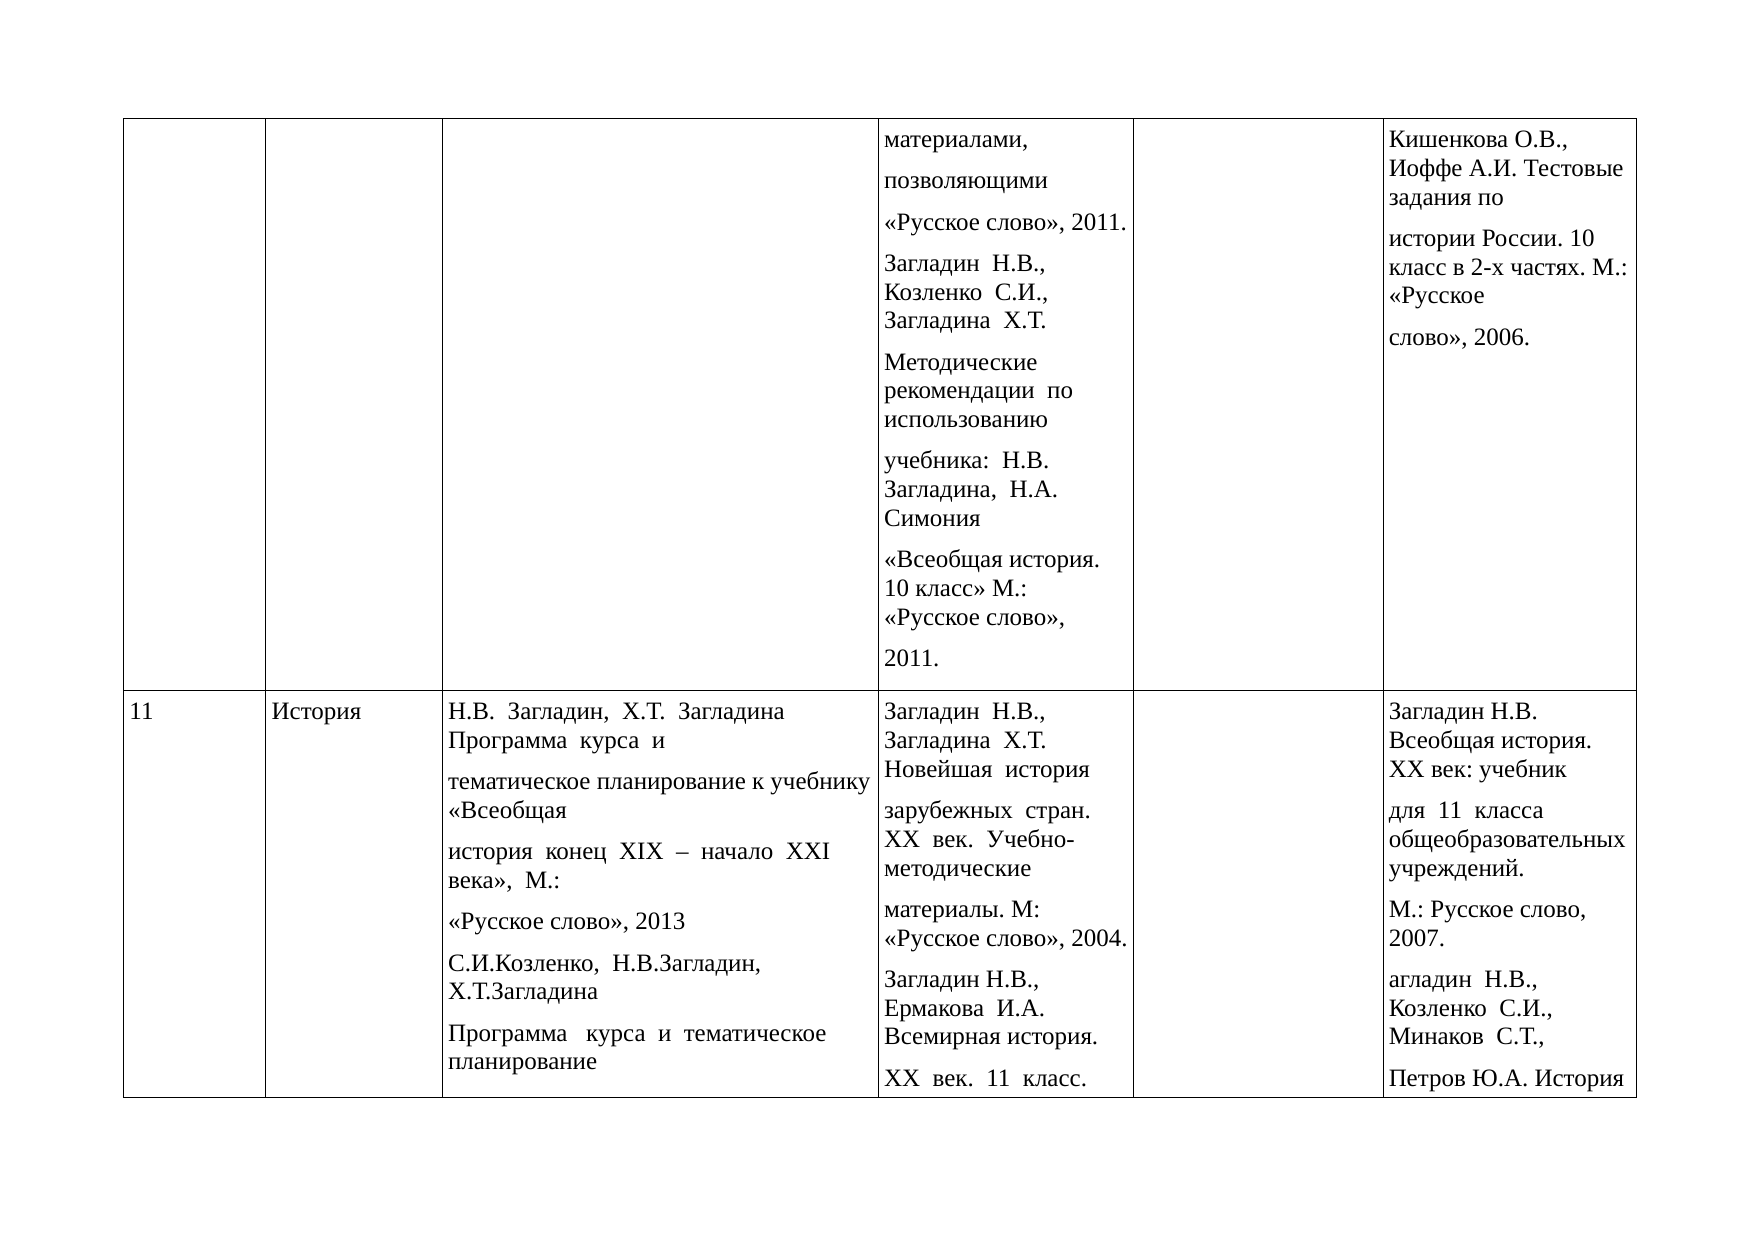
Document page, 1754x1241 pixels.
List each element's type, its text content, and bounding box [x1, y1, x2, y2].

table_cell Загладин Н.В. Всеобщая история. XX век: учебник для 11 класса общеобразовательных учреждений. М.: Русское слово, 2007. агладин Н.В., Козленко С.И., Минаков С.Т., Петров Ю.А. История [1384, 691, 1636, 1097]
table_cell Н.В. Загладин, Х.Т. Загладина Программа курса и тематическое планирование к учебнику «Всеобщая история конец XIX – начало XXI века», М.: «Русское слово», 2013 С.И.Козленко, Н.В.Загладин, Х.Т.Загладина Программа курса и тематическое планирование [443, 691, 878, 1097]
table_cell [266, 119, 442, 690]
table_cell [1134, 691, 1383, 1097]
table_cell Загладин Н.В., Загладина Х.Т. Новейшая история зарубежных стран. ХХ век. Учебно-методические материалы. М: «Русское слово», 2004. Загладин Н.В., Ермакова И.А. Всемирная история. XX век. 11 класс. [879, 691, 1133, 1097]
table_cell Кишенкова О.В., Иоффе А.И. Тестовые задания по истории России. 10 класс в 2-х частях. М.: «Русское слово», 2006. [1384, 119, 1636, 690]
table_cell [124, 119, 265, 690]
table_cell История [266, 691, 442, 1097]
table_cell [443, 119, 878, 690]
table_cell [1134, 119, 1383, 690]
table_cell материалами, позволяющими «Русское слово», 2011. Загладин Н.В., Козленко С.И., Загладина Х.Т. Методические рекомендации по использованию учебника: Н.В. Загладина, Н.А. Симония «Всеобщая история. 10 класс» М.: «Русское слово», 2011. [879, 119, 1133, 690]
table_cell 11 [124, 691, 265, 1097]
